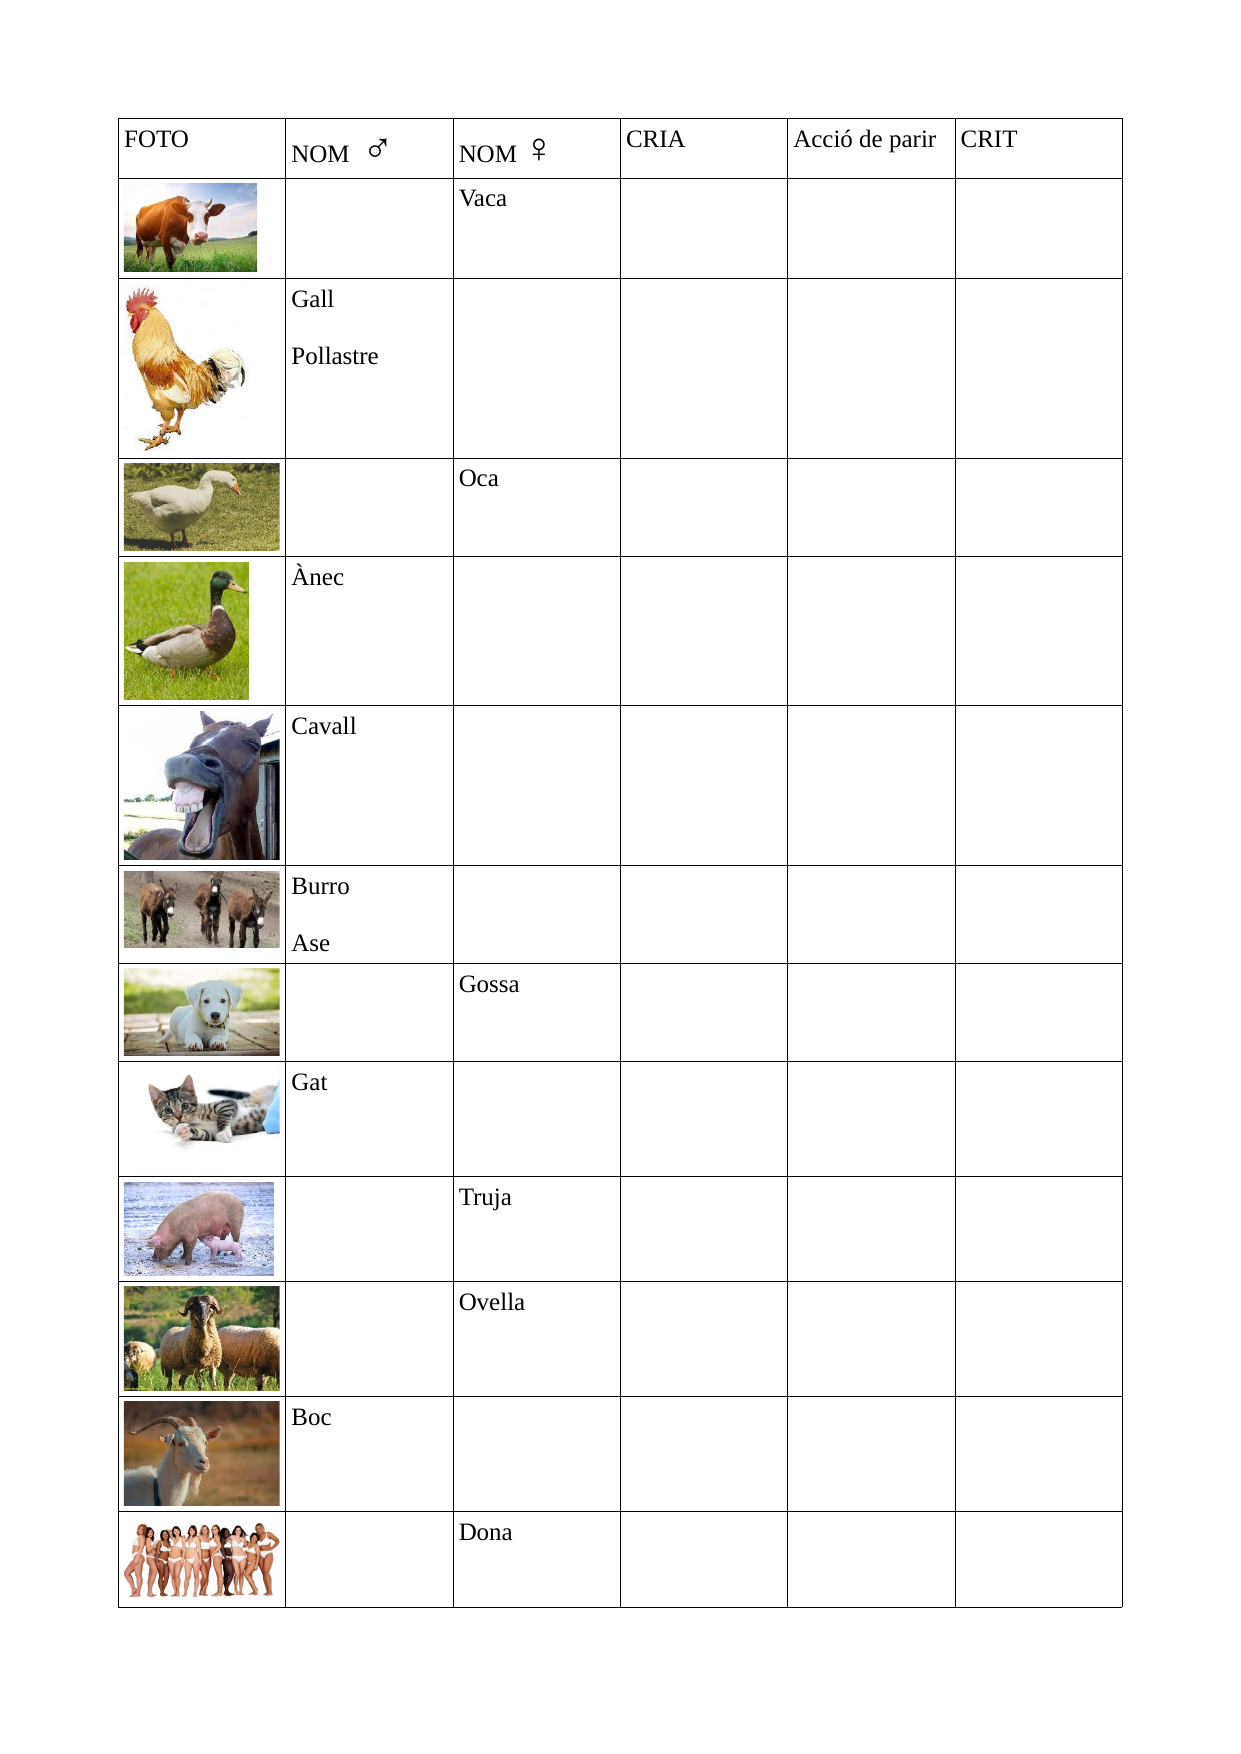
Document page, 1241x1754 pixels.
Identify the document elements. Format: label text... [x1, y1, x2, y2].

table_cell [454, 1397, 620, 1511]
table_cell [788, 964, 955, 1061]
table_header FOTO [119, 119, 285, 178]
table_cell [621, 866, 787, 963]
table_cell [454, 866, 620, 963]
picture [123, 283, 250, 452]
picture [123, 463, 280, 551]
table_header NOM ♀ [454, 119, 620, 178]
table_cell [119, 279, 285, 458]
picture [123, 183, 258, 272]
table_cell [956, 706, 1122, 865]
table_cell [119, 179, 285, 278]
table_cell [119, 706, 285, 865]
table_cell [621, 1177, 787, 1281]
table_cell [454, 1062, 620, 1176]
table_cell [956, 1397, 1122, 1511]
table_cell [119, 1177, 285, 1281]
table_cell [788, 1177, 955, 1281]
picture [123, 1401, 280, 1506]
table_cell [788, 706, 955, 865]
table_cell Boc [286, 1397, 453, 1511]
table_cell [956, 1177, 1122, 1281]
table_cell [119, 866, 285, 963]
table_cell [788, 866, 955, 963]
picture [123, 1517, 280, 1602]
table_cell [788, 459, 955, 556]
picture [123, 711, 280, 860]
table_cell [956, 557, 1122, 705]
picture [123, 1182, 274, 1276]
table_cell Dona [454, 1512, 620, 1607]
table_cell [286, 459, 453, 556]
table_cell [286, 1282, 453, 1396]
table_cell [956, 279, 1122, 458]
table_cell Oca [454, 459, 620, 556]
table_cell [788, 1282, 955, 1396]
table_cell [621, 1397, 787, 1511]
table_cell [788, 1062, 955, 1176]
table_cell Burro Ase [286, 866, 453, 963]
picture [123, 562, 249, 700]
table_cell [621, 706, 787, 865]
table_cell [621, 964, 787, 1061]
table_cell Vaca [454, 179, 620, 278]
picture [123, 1286, 280, 1391]
table_cell [788, 557, 955, 705]
table_cell [956, 1062, 1122, 1176]
table_header NOM ♂ [286, 119, 453, 178]
table_cell [119, 1397, 285, 1511]
table_cell Ovella [454, 1282, 620, 1396]
table_cell [621, 557, 787, 705]
table_cell [956, 866, 1122, 963]
table_cell [788, 1397, 955, 1511]
table_cell Cavall [286, 706, 453, 865]
table_cell [788, 1512, 955, 1607]
table_cell [956, 1512, 1122, 1607]
table_cell [119, 1282, 285, 1396]
table_cell [454, 279, 620, 458]
table_cell [956, 459, 1122, 556]
picture [123, 1066, 280, 1171]
table_cell [621, 279, 787, 458]
table_cell [119, 964, 285, 1061]
table_cell [454, 706, 620, 865]
table_cell Gall Pollastre [286, 279, 453, 458]
table_cell [621, 1062, 787, 1176]
table_cell [119, 557, 285, 705]
table_cell [286, 1512, 453, 1607]
table_cell Truja [454, 1177, 620, 1281]
picture [123, 871, 280, 948]
table_cell [119, 1062, 285, 1176]
picture [123, 968, 280, 1056]
table_header CRIA [621, 119, 787, 178]
table_cell [621, 1512, 787, 1607]
table_cell [286, 1177, 453, 1281]
table_cell Ànec [286, 557, 453, 705]
table_cell [119, 1512, 285, 1607]
table_cell [286, 179, 453, 278]
table_cell [119, 459, 285, 556]
table_cell Gossa [454, 964, 620, 1061]
table_cell [286, 964, 453, 1061]
table_cell [788, 179, 955, 278]
table_cell [788, 279, 955, 458]
table_cell [454, 557, 620, 705]
table_cell [621, 459, 787, 556]
table_cell [956, 964, 1122, 1061]
table_cell [956, 179, 1122, 278]
table_header Acció de parir [788, 119, 955, 178]
table_cell [621, 1282, 787, 1396]
table_cell Gat [286, 1062, 453, 1176]
table_header CRIT [956, 119, 1122, 178]
table_cell [621, 179, 787, 278]
table_cell [956, 1282, 1122, 1396]
